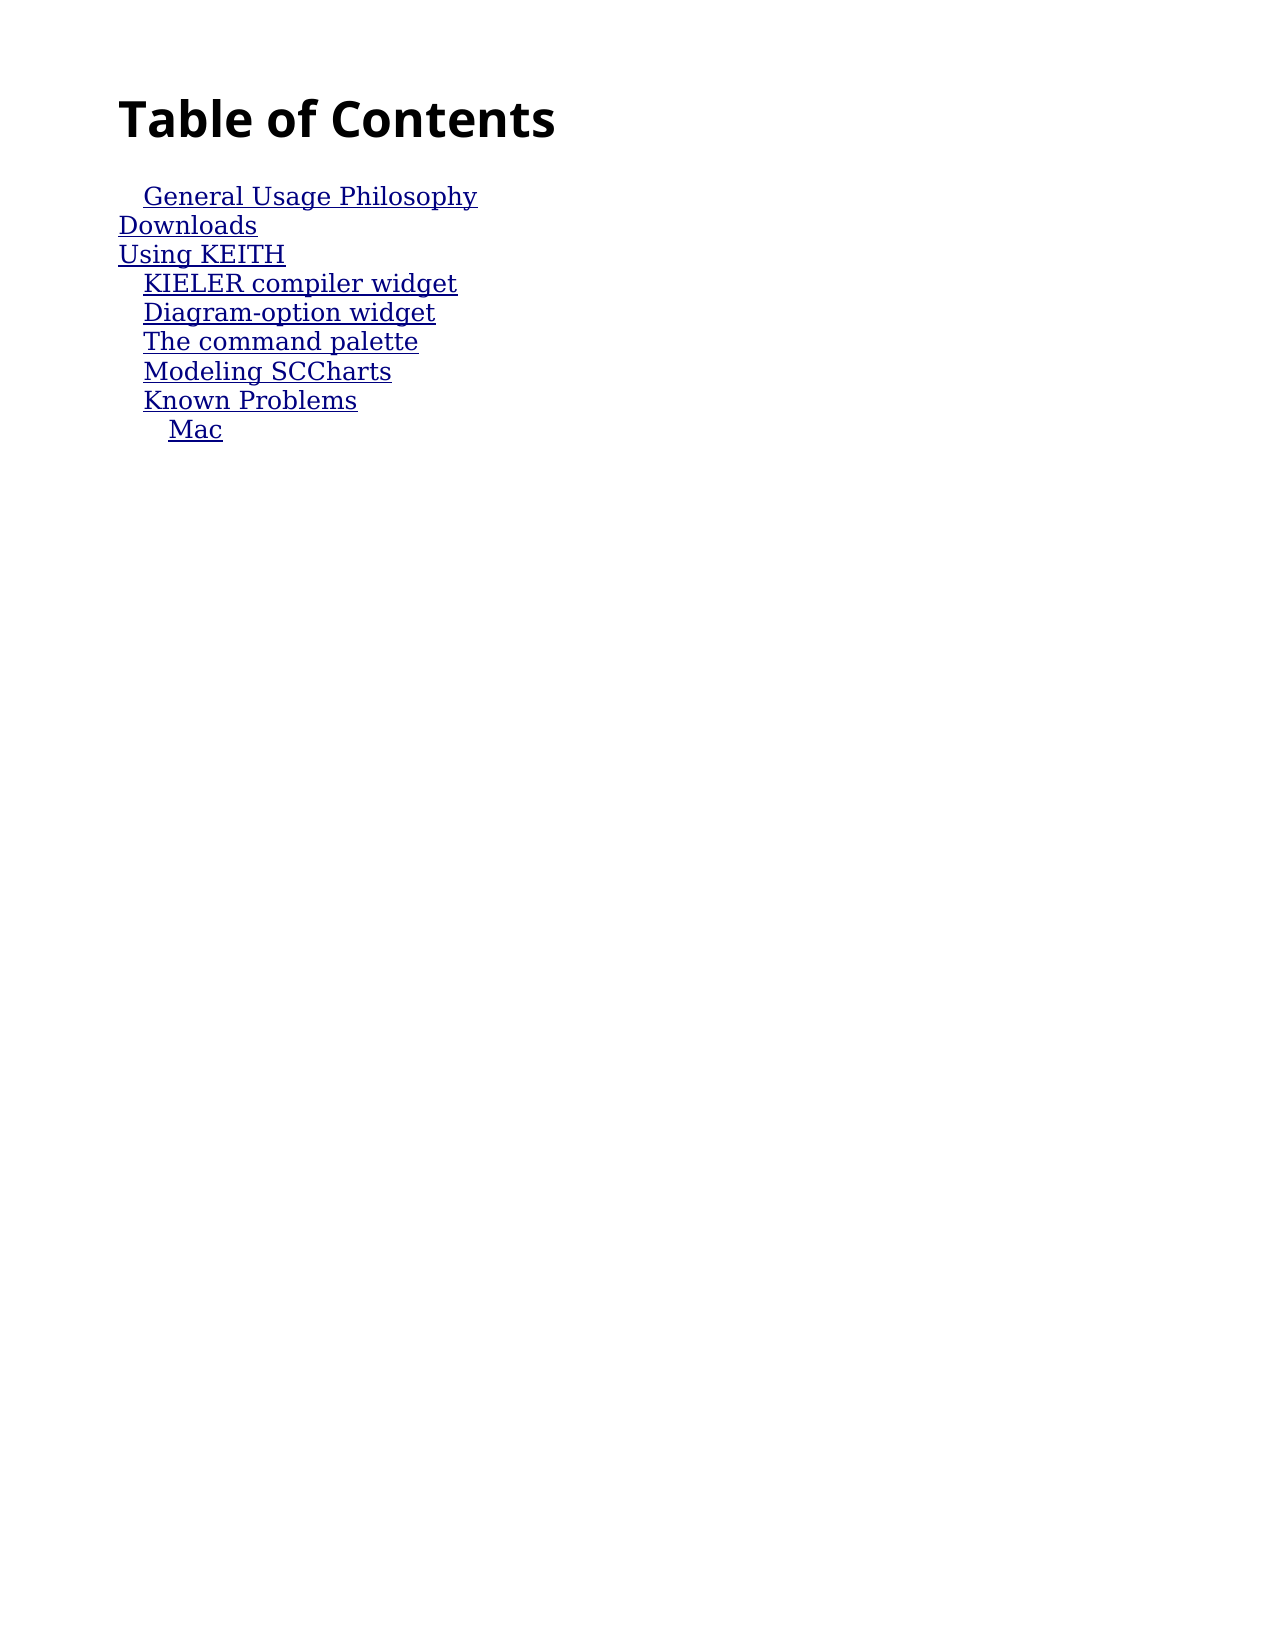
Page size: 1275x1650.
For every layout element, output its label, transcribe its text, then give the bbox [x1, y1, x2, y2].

text Known Problems [143, 386, 1216, 415]
text Diagram-option widget [143, 298, 1216, 327]
text Mac [168, 415, 1216, 444]
subtitle Table of Contents [118, 84, 1216, 152]
text The command palette [143, 327, 1216, 357]
text General Usage Philosophy [143, 182, 1216, 211]
text Downloads [118, 211, 1216, 240]
text Modeling SCCharts [143, 357, 1216, 386]
text KIELER compiler widget [143, 269, 1216, 298]
text Using KEITH [118, 240, 1216, 269]
